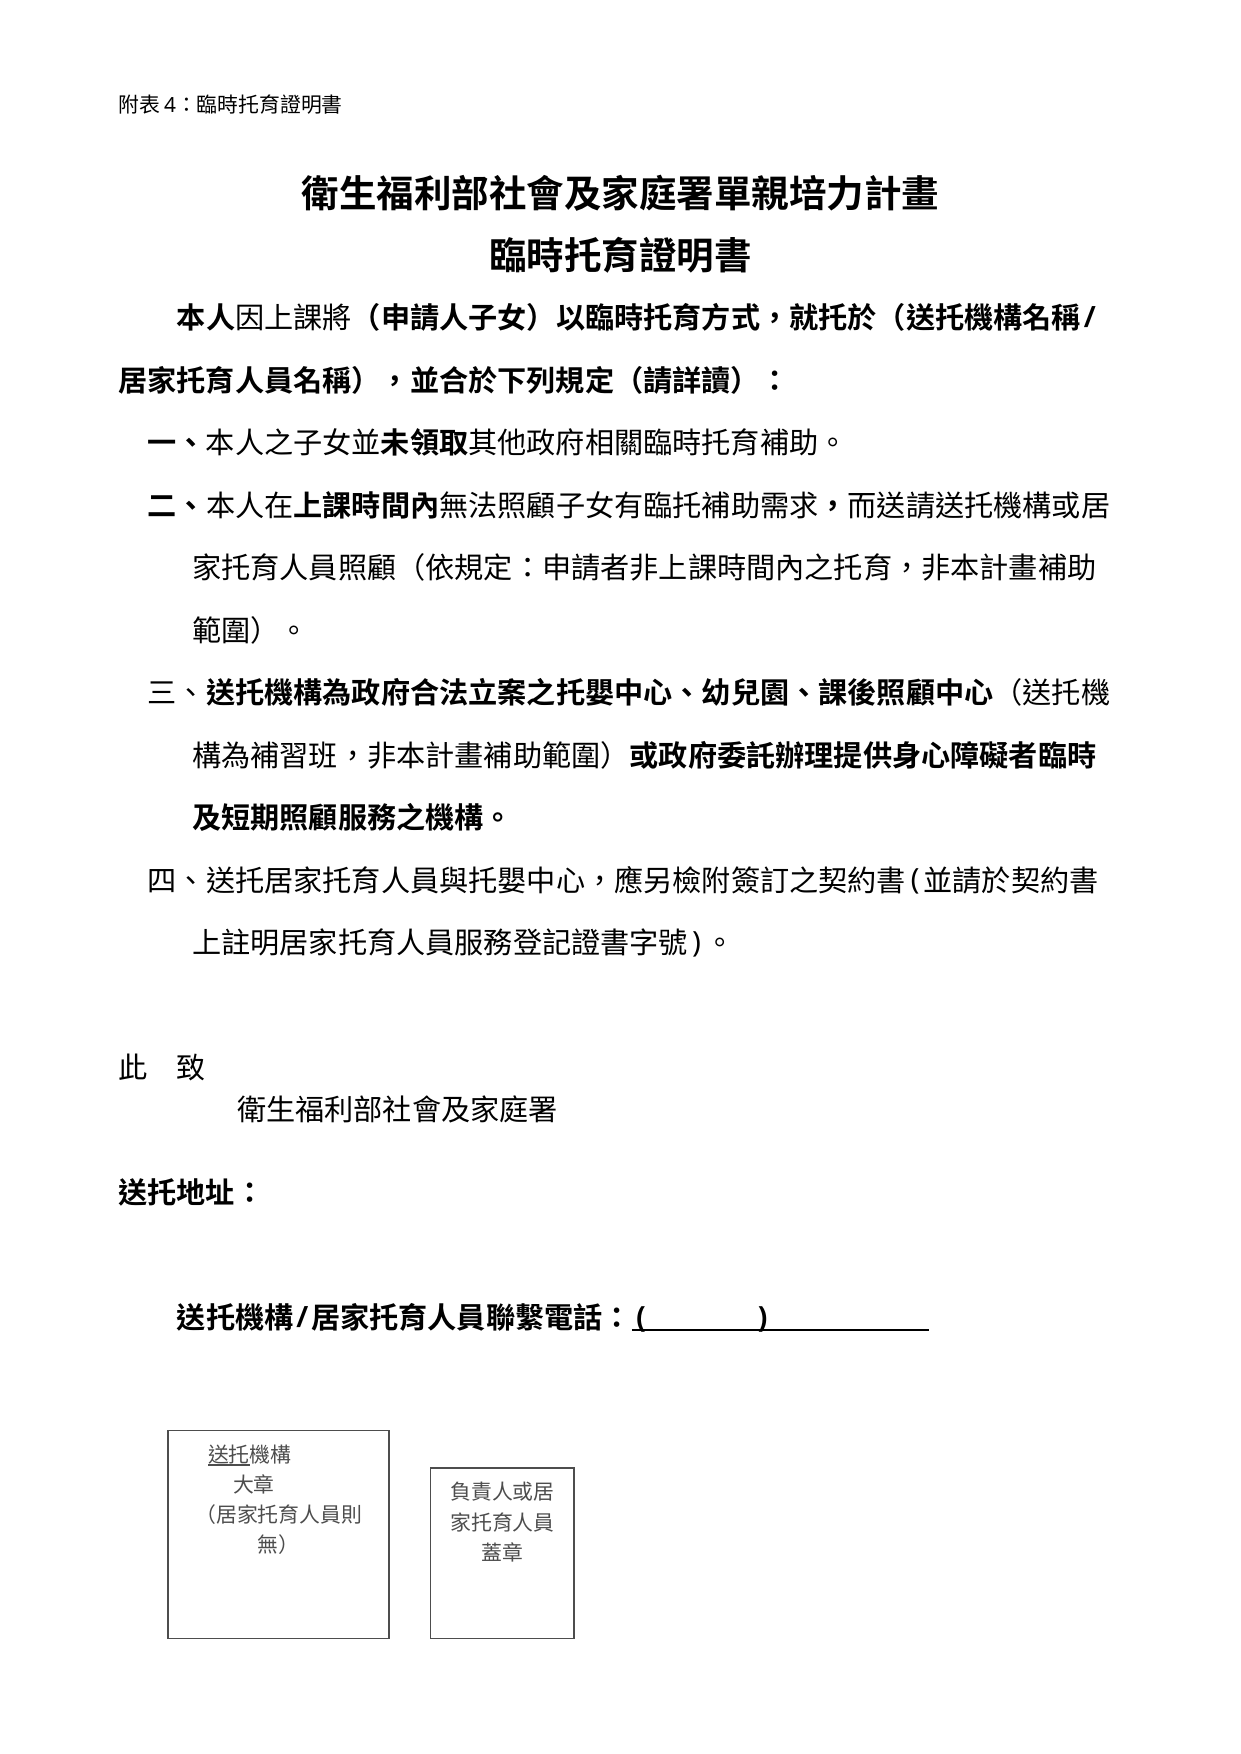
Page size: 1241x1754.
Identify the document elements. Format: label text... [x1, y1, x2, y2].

text 二、本人在上課時間內無法照顧子女有臨托補助需求，而送請送托機構或居家托育人員照顧（依規定：申請者非上課時間內之托育，非本計畫補助範圍）。 [147, 462, 1122, 649]
text 三、送托機構為政府合法立案之托嬰中心、幼兒園、課後照顧中心（送托機構為補習班，非本計畫補助範圍）或政府委託辦理提供身心障礙者臨時及短期照顧服務之機構。 [147, 649, 1122, 837]
text 送托地址： [118, 1149, 1122, 1212]
text 此 致 [118, 1024, 1122, 1087]
text 臨時托育證明書 [118, 212, 1122, 274]
text 送托機構/居家托育人員聯繫電話：( ) [118, 1274, 1122, 1337]
text 衛生福利部社會及家庭署 [193, 1087, 1122, 1129]
text 本人因上課將（申請人子女）以臨時托育方式，就托於（送托機構名稱/居家托育人員名稱），並合於下列規定（請詳讀）： [118, 274, 1122, 399]
text 四、送托居家托育人員與托嬰中心，應另檢附簽訂之契約書(並請於契約書上註明居家托育人員服務登記證書字號)。 [147, 837, 1122, 962]
text 一、本人之子女並未領取其他政府相關臨時托育補助。 [118, 399, 1122, 462]
text 衛生福利部社會及家庭署單親培力計畫 [118, 149, 1122, 212]
